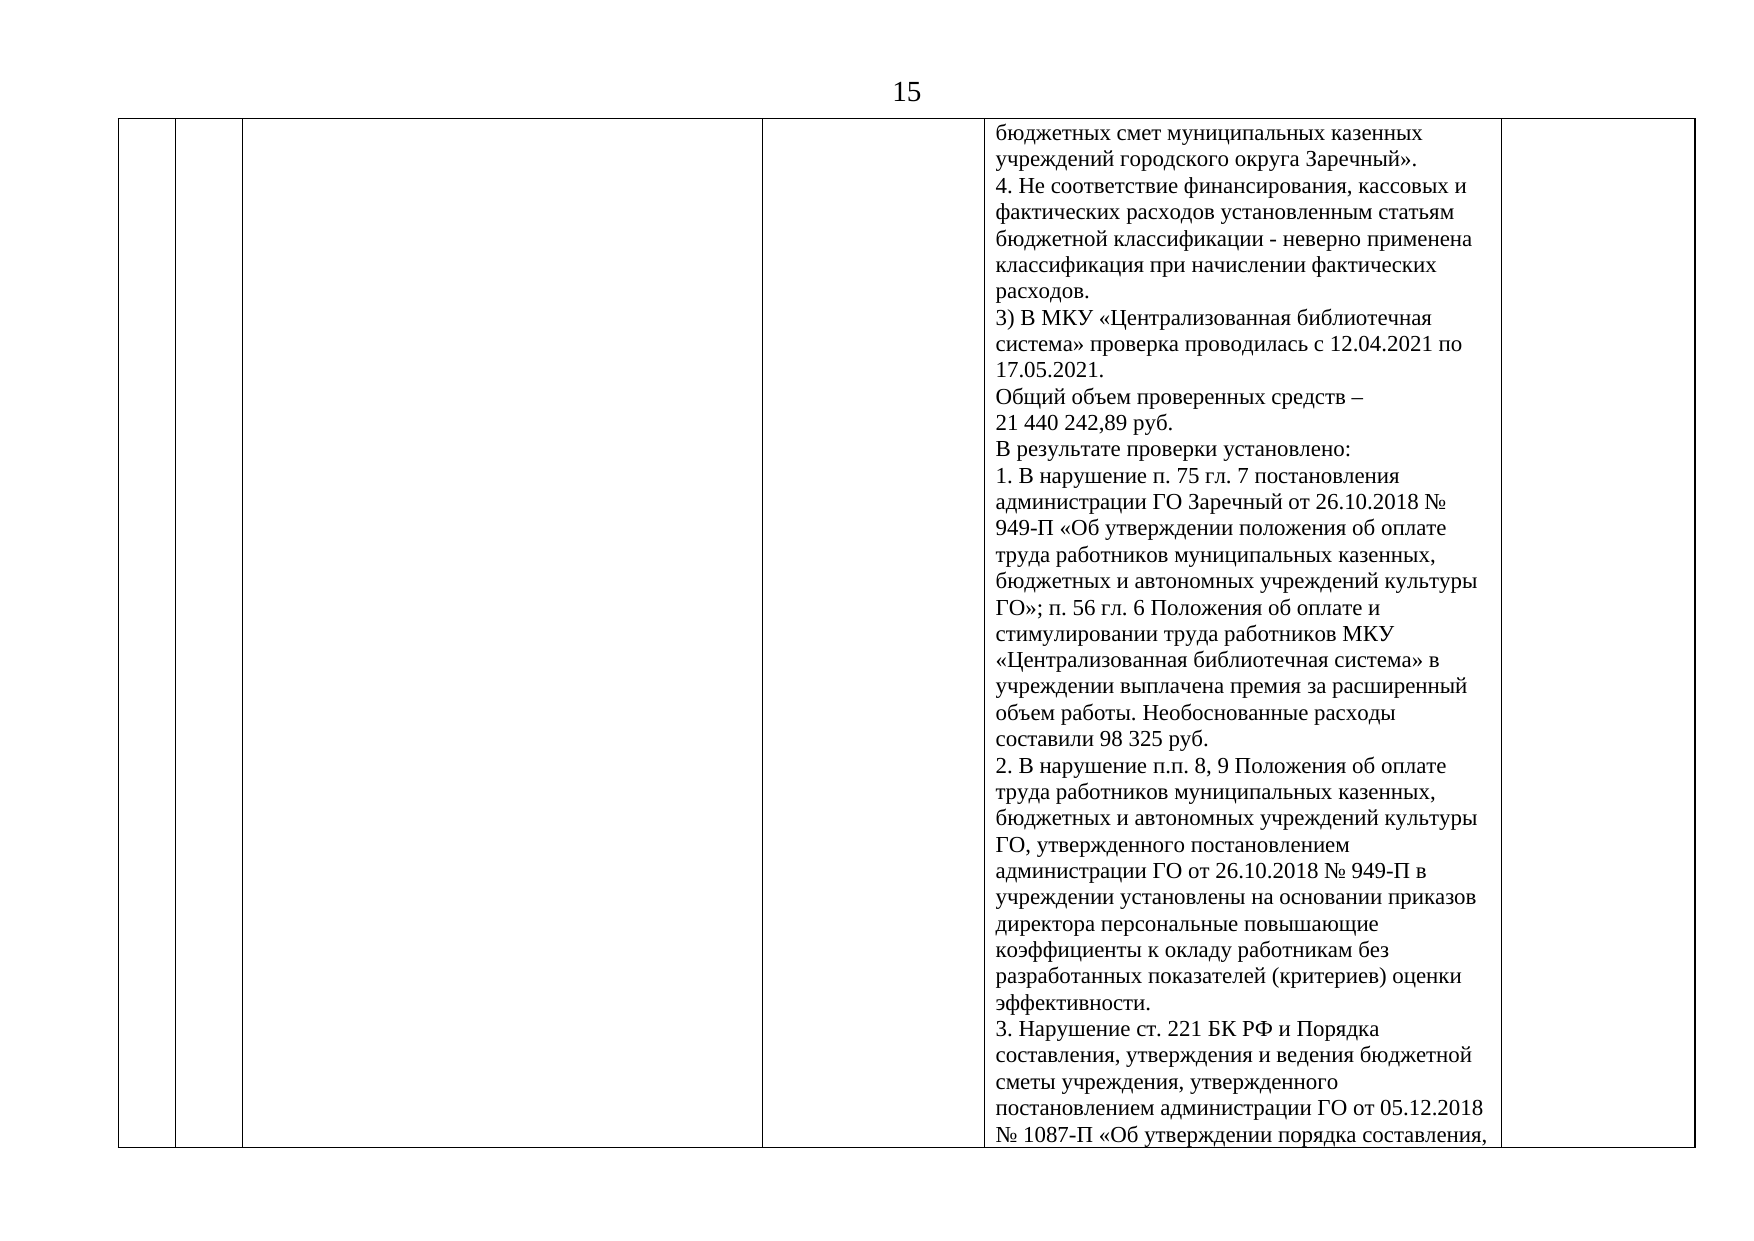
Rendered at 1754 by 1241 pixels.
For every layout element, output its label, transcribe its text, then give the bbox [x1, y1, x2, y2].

table_cell [763, 119, 984, 1147]
table_cell [176, 119, 242, 1147]
table_cell [243, 119, 762, 1147]
table_cell [119, 119, 175, 1147]
table_cell [1502, 119, 1694, 1147]
table_cell бюджетных смет муниципальных казенных учреждений городского округа Заречный». 4. Не соответствие финансирования, кассовых и фактических расходов установленным статьям бюджетной классификации - неверно применена классификация при начислении фактических расходов. 3) В МКУ «Централизованная библиотечная система» проверка проводилась с 12.04.2021 по 17.05.2021. Общий объем проверенных средств – 21 440 242,89 руб. В результате проверки установлено: 1. В нарушение п. 75 гл. 7 постановления администрации ГО Заречный от 26.10.2018 № 949-П «Об утверждении положения об оплате труда работников муниципальных казенных, бюджетных и автономных учреждений культуры ГО»; п. 56 гл. 6 Положения об оплате и стимулировании труда работников МКУ «Централизованная библиотечная система» в учреждении выплачена премия за расширенный объем работы. Необоснованные расходы составили 98 325 руб. 2. В нарушение п.п. 8, 9 Положения об оплате труда работников муниципальных казенных, бюджетных и автономных учреждений культуры ГО, утвержденного постановлением администрации ГО от 26.10.2018 № 949-П в учреждении установлены на основании приказов директора персональные повышающие коэффициенты к окладу работникам без разработанных показателей (критериев) оценки эффективности. 3. Нарушение ст. 221 БК РФ и Порядка составления, утверждения и ведения бюджетной сметы учреждения, утвержденного постановлением администрации ГО от 05.12.2018 № 1087-П «Об утверждении порядка составления, [985, 119, 1501, 1147]
